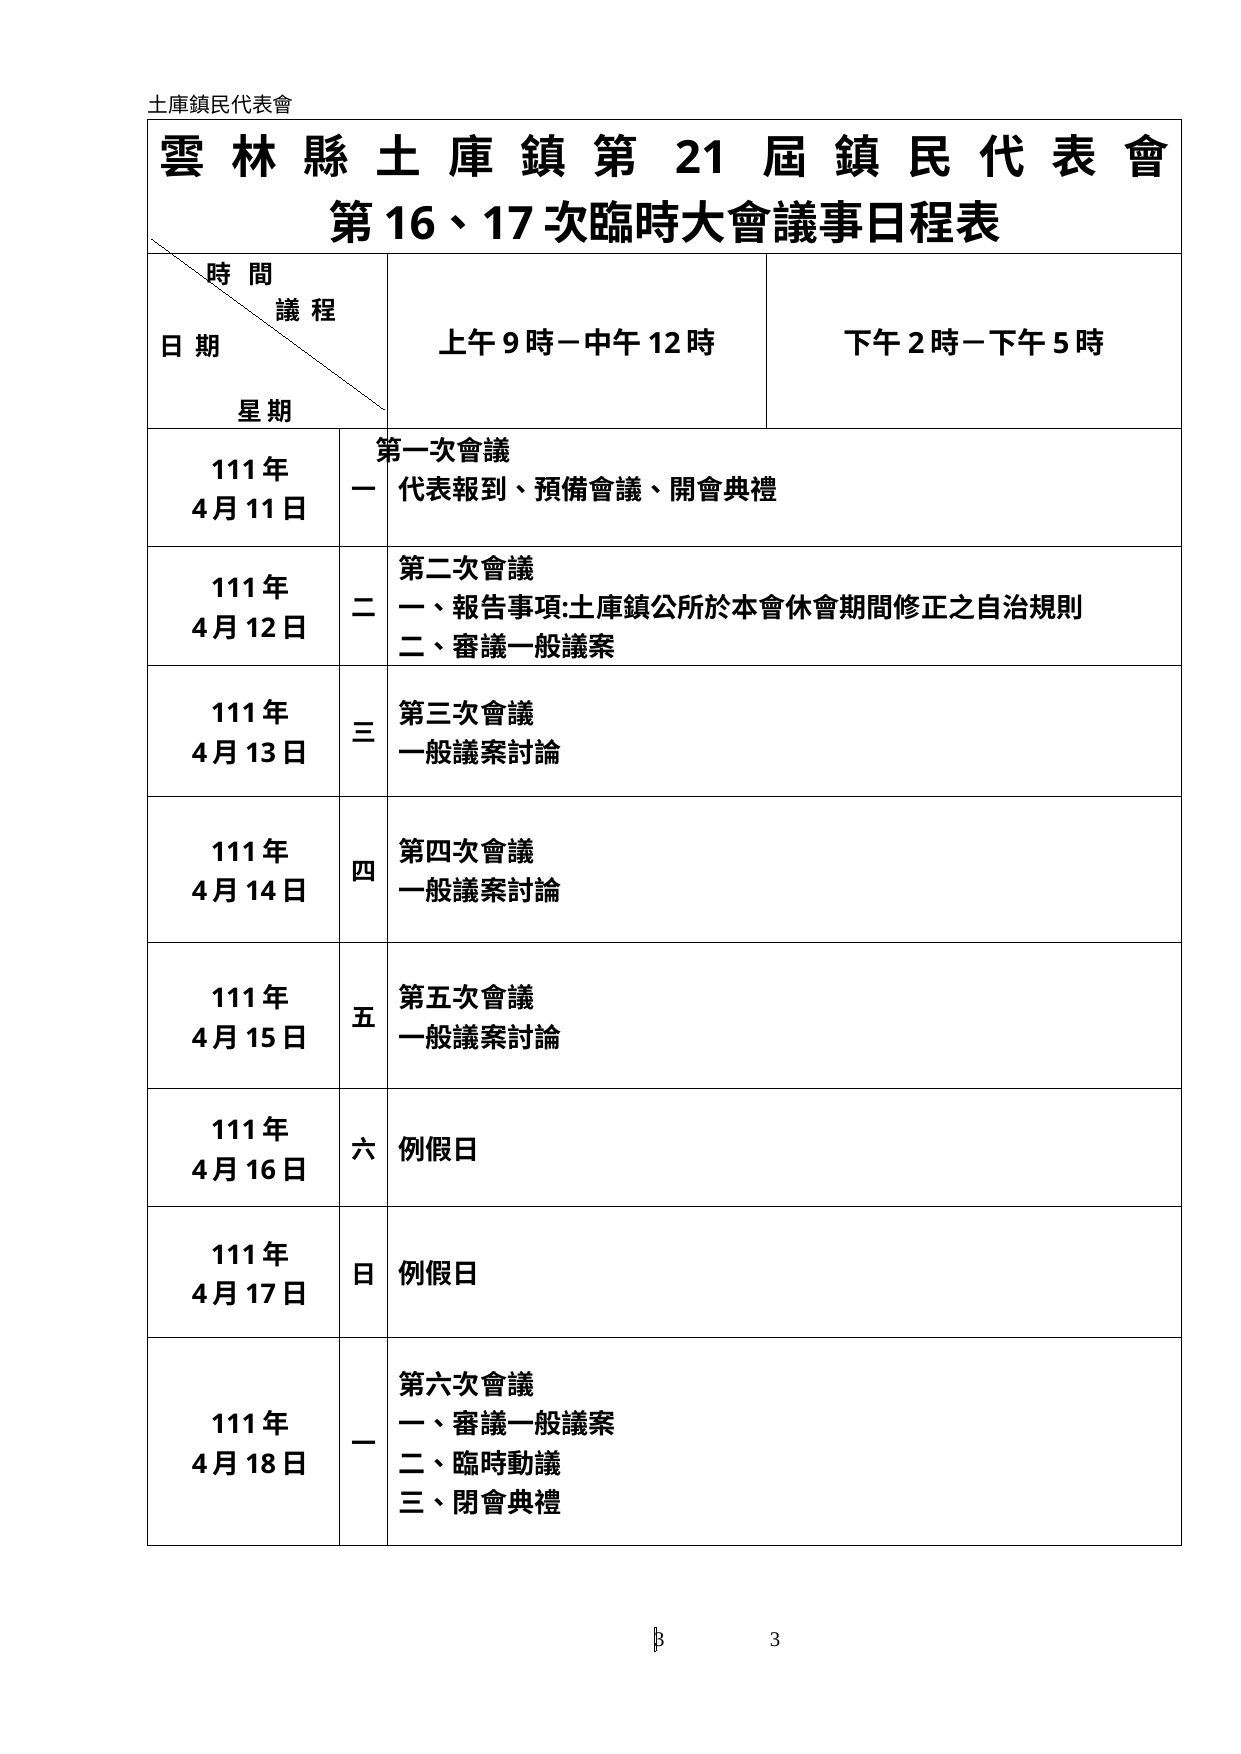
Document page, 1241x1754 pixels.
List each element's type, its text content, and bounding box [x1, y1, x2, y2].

table_header 雲林縣土庫鎮第21屆鎮民代表會 第16、17次臨時大會議事日程表 [148, 120, 1181, 253]
table_cell 第三次會議 一般議案討論 [388, 666, 1181, 796]
table_cell 例假日 [388, 1089, 1181, 1206]
table_cell 時 間 議 程 日 期 星 期 [148, 254, 387, 428]
table_cell 第五次會議 一般議案討論 [388, 943, 1181, 1088]
table_cell 二 [340, 547, 387, 665]
table_cell 四 [340, 797, 387, 942]
table_cell 111年 4月18日 [148, 1338, 339, 1545]
table_cell 111年 4月17日 [148, 1207, 339, 1337]
table_cell 三 [340, 666, 387, 796]
table_cell 上午9時－中午12時 [388, 254, 766, 428]
table_cell 六 [340, 1089, 387, 1206]
table_cell 五 [340, 943, 387, 1088]
table_cell 111年 4月14日 [148, 797, 339, 942]
table_cell 111年 4月16日 [148, 1089, 339, 1206]
table_cell 日 [340, 1207, 387, 1337]
table_cell 一 [340, 1338, 387, 1545]
table_cell 第四次會議 一般議案討論 [388, 797, 1181, 942]
table_cell 下午2時－下午5時 [767, 254, 1181, 428]
table_cell 例假日 [388, 1207, 1181, 1337]
table_cell 一 [340, 429, 387, 546]
table_cell 111年 4月13日 [148, 666, 339, 796]
table_cell 111年 4月15日 [148, 943, 339, 1088]
table_cell 第一次會議 代表報到、預備會議、開會典禮 [388, 429, 1181, 546]
table_cell 第六次會議 一、審議一般議案 二、臨時動議 三、閉會典禮 [388, 1338, 1181, 1545]
table_cell 111年 4月12日 [148, 547, 339, 665]
table_cell 111年 4月11日 [148, 429, 339, 546]
table_cell 第二次會議 一、報告事項:土庫鎮公所於本會休會期間修正之自治規則 二、審議一般議案 [388, 547, 1181, 665]
